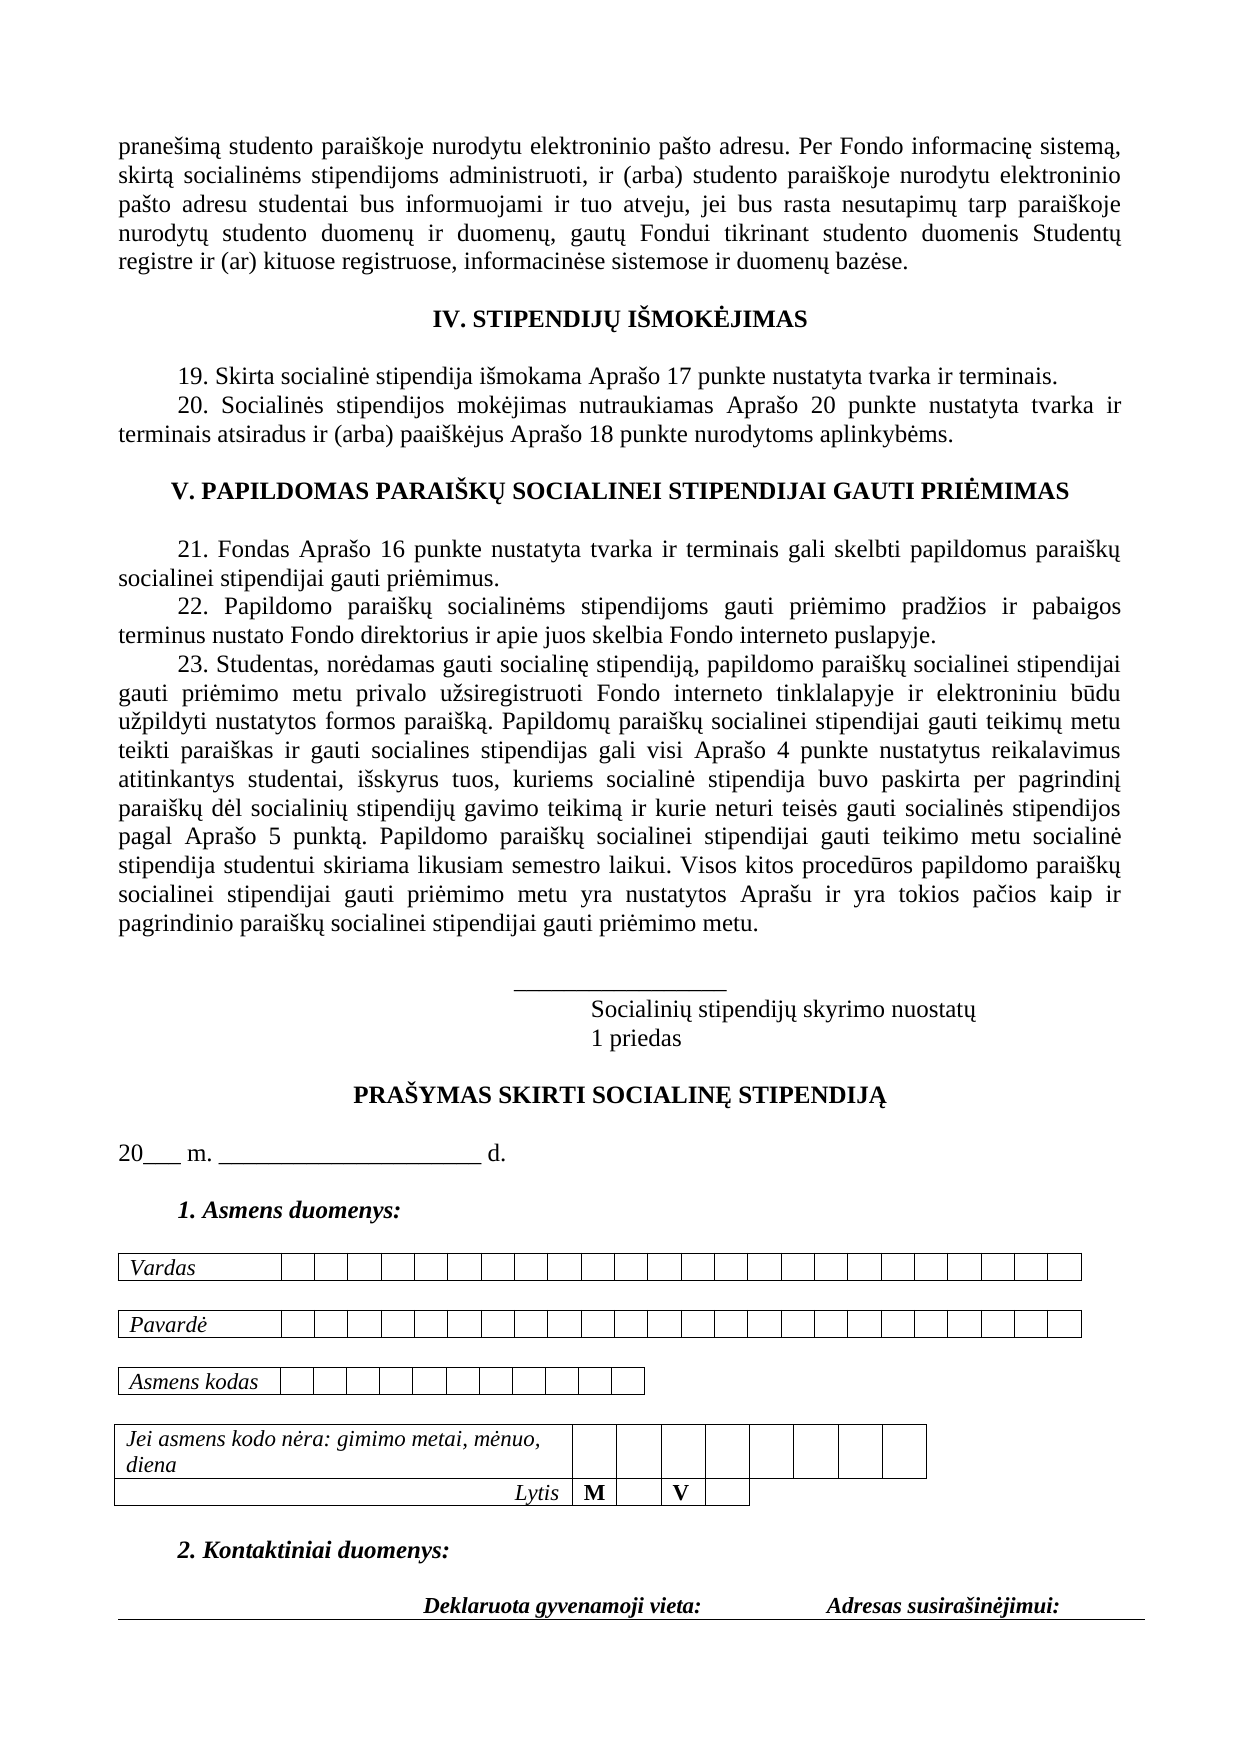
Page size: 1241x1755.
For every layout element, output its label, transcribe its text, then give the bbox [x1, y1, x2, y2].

text pranešimą studento paraiškoje nurodytu elektroninio pašto adresu. Per Fondo informacinę sistemą, skirtą socialinėms stipendijoms administruoti, ir (arba) studento paraiškoje nurodytu elektroninio pašto adresu studentai bus informuojami ir tuo atveju, jei bus rasta nesutapimų tarp paraiškoje nurodytų studento duomenų ir duomenų, gautų Fondui tikrinant studento duomenis Studentų registre ir (ar) kituose registruose, informacinėse sistemose ir duomenų bazėse. [118, 131, 1122, 275]
text _________________ [118, 965, 1122, 994]
table_header [706, 1425, 749, 1478]
table_header [848, 1311, 881, 1337]
table_header [314, 1368, 346, 1394]
table_header [515, 1254, 547, 1280]
table_header [715, 1254, 747, 1280]
table_header [515, 1311, 547, 1337]
text 2. Kontaktiniai duomenys: [118, 1535, 1122, 1564]
table_header [883, 1425, 926, 1478]
table_header [382, 1254, 414, 1280]
table_header [482, 1254, 514, 1280]
table_header [748, 1311, 781, 1337]
table_header [617, 1425, 661, 1478]
table_header [380, 1368, 412, 1394]
text Socialinių stipendijų skyrimo nuostatų [591, 994, 1122, 1023]
table_header [480, 1368, 512, 1394]
table_header [815, 1311, 847, 1337]
table_header [1048, 1311, 1081, 1337]
table_header [794, 1425, 838, 1478]
table_header Deklaruota gyvenamoji vieta: [383, 1593, 744, 1619]
table_header [612, 1368, 644, 1394]
table_cell M [573, 1479, 616, 1505]
table_header [448, 1311, 481, 1337]
table_header [782, 1311, 814, 1337]
table_header [382, 1311, 414, 1337]
table_header [348, 1254, 381, 1280]
table_header [615, 1311, 647, 1337]
table_header [415, 1311, 447, 1337]
table_header [281, 1368, 313, 1394]
table_header [347, 1368, 379, 1394]
table_cell Lytis [115, 1479, 572, 1505]
table_header [915, 1311, 947, 1337]
table_cell [794, 1479, 838, 1505]
table_header [579, 1368, 611, 1394]
text IV. STIPENDIJŲ IŠMOKĖJIMAS [118, 304, 1122, 333]
text 1 priedas [591, 1023, 1122, 1051]
table_cell [617, 1479, 661, 1505]
table_cell [838, 1479, 882, 1505]
table_header [548, 1311, 581, 1337]
table_header [1048, 1254, 1081, 1280]
table_header [118, 1593, 383, 1619]
table_header [645, 1367, 1079, 1394]
text 21. Fondas Aprašo 16 punkte nustatyta tvarka ir terminais gali skelbti papildomus paraiškų socialinei stipendijai gauti priėmimus. [118, 534, 1122, 591]
table_cell [706, 1479, 749, 1505]
table_header Jei asmens kodo nėra: gimimo metai, mėnuo, diena [115, 1425, 572, 1478]
table_header [548, 1254, 581, 1280]
table_cell [883, 1479, 927, 1505]
table_header [1015, 1311, 1047, 1337]
table_header Vardas [119, 1254, 281, 1280]
table_header [682, 1254, 714, 1280]
table_header Adresas susirašinėjimui: [744, 1593, 1145, 1619]
table_header Asmens kodas [119, 1368, 280, 1394]
text 23. Studentas, norėdamas gauti socialinę stipendiją, papildomo paraiškų socialinei stipendijai gauti priėmimo metu privalo užsiregistruoti Fondo interneto tinklalapyje ir elektroniniu būdu užpildyti nustatytos formos paraišką. Papildomų paraiškų socialinei stipendijai gauti teikimų metu teikti paraiškas ir gauti socialines stipendijas gali visi Aprašo 4 punkte nustatytus reikalavimus atitinkantys studentai, išskyrus tuos, kuriems socialinė stipendija buvo paskirta per pagrindinį paraiškų dėl socialinių stipendijų gavimo teikimą ir kurie neturi teisės gauti socialinės stipendijos pagal Aprašo 5 punktą. Papildomo paraiškų socialinei stipendijai gauti teikimo metu socialinė stipendija studentui skiriama likusiam semestro laikui. Visos kitos procedūros papildomo paraiškų socialinei stipendijai gauti priėmimo metu yra nustatytos Aprašu ir yra tokios pačios kaip ir pagrindinio paraiškų socialinei stipendijai gauti priėmimo metu. [118, 649, 1122, 936]
table_header [513, 1368, 545, 1394]
table_header [948, 1311, 981, 1337]
table_header [948, 1254, 981, 1280]
table_header [648, 1311, 681, 1337]
table_header [848, 1254, 881, 1280]
table_header [573, 1425, 616, 1478]
table_header [927, 1424, 1080, 1478]
table_header Pavardė [119, 1311, 281, 1337]
table_header [715, 1311, 747, 1337]
table_header [748, 1254, 781, 1280]
table_header [682, 1311, 714, 1337]
text 19. Skirta socialinė stipendija išmokama Aprašo 17 punkte nustatyta tvarka ir terminais. [118, 361, 1122, 390]
table_header [882, 1254, 914, 1280]
table_header [1015, 1254, 1047, 1280]
table_cell V [662, 1479, 705, 1505]
table_header [413, 1368, 446, 1394]
table_header [782, 1254, 814, 1280]
table_header [482, 1311, 514, 1337]
text 1. Asmens duomenys: [118, 1195, 1122, 1224]
table_header [839, 1425, 882, 1478]
table_header [315, 1254, 347, 1280]
table_header [315, 1311, 347, 1337]
table_header [582, 1311, 614, 1337]
table_header [615, 1254, 647, 1280]
table_header [546, 1368, 578, 1394]
table_header [282, 1311, 314, 1337]
table_cell [750, 1479, 794, 1505]
table_header [282, 1254, 314, 1280]
table_header [447, 1368, 479, 1394]
table_header [448, 1254, 481, 1280]
table_header [882, 1311, 914, 1337]
text 22. Papildomo paraiškų socialinėms stipendijoms gauti priėmimo pradžios ir pabaigos terminus nustato Fondo direktorius ir apie juos skelbia Fondo interneto puslapyje. [118, 591, 1122, 649]
text PRAŠYMAS SKIRTI SOCIALINĘ STIPENDIJĄ [118, 1080, 1122, 1109]
table_cell [927, 1478, 1080, 1505]
text 20___ m. _____________________ d. [118, 1138, 1122, 1166]
table_header [815, 1254, 847, 1280]
table_header [982, 1254, 1014, 1280]
table_header [582, 1254, 614, 1280]
table_header [750, 1425, 793, 1478]
text V. PAPILDOMAS PARAIŠKŲ SOCIALINEI STIPENDIJAI GAUTI PRIĖMIMAS [118, 476, 1122, 505]
table_header [415, 1254, 447, 1280]
text 20. Socialinės stipendijos mokėjimas nutraukiamas Aprašo 20 punkte nustatyta tvarka ir terminais atsiradus ir (arba) paaiškėjus Aprašo 18 punkte nurodytoms aplinkybėms. [118, 390, 1122, 448]
table_header [348, 1311, 381, 1337]
table_header [982, 1311, 1014, 1337]
table_header [648, 1254, 681, 1280]
table_header [915, 1254, 947, 1280]
table_header [662, 1425, 705, 1478]
